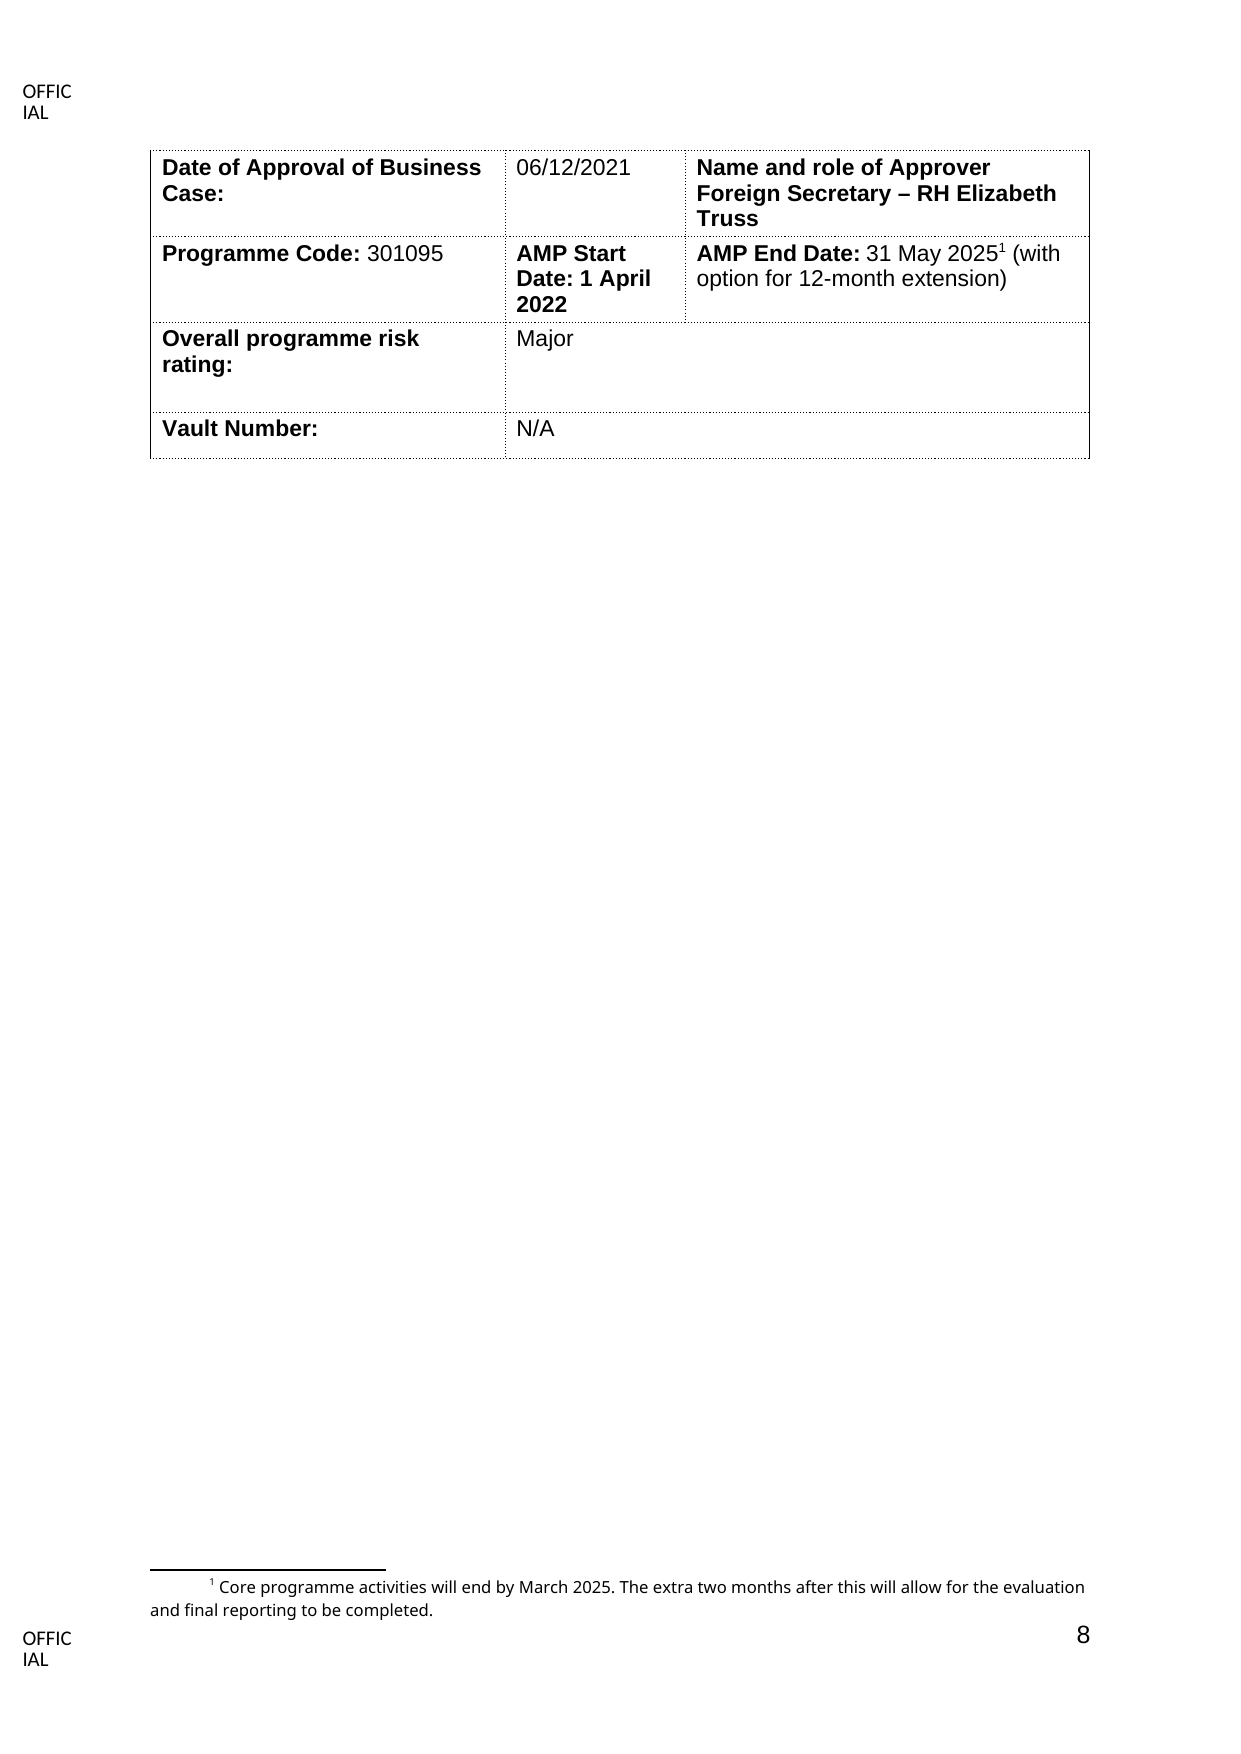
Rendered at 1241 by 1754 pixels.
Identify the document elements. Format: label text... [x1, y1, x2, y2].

table_cell Vault Number: [151, 411, 505, 458]
table_cell Name and role of Approver Foreign Secretary – RH Elizabeth Truss [685, 150, 1089, 236]
table_cell Programme Code: 301095 [151, 236, 505, 321]
table_cell 06/12/2021 [505, 150, 685, 236]
table_cell Major [505, 321, 1089, 411]
table_cell AMP End Date: 31 May 2025 (with option for 12-month extension) [685, 236, 1089, 321]
table_cell N/A [505, 411, 1089, 458]
table_cell AMP Start Date: 1 April 2022 [505, 236, 685, 321]
table_cell Date of Approval of Business Case: [151, 150, 505, 236]
table_cell Overall programme risk rating: [151, 321, 505, 411]
